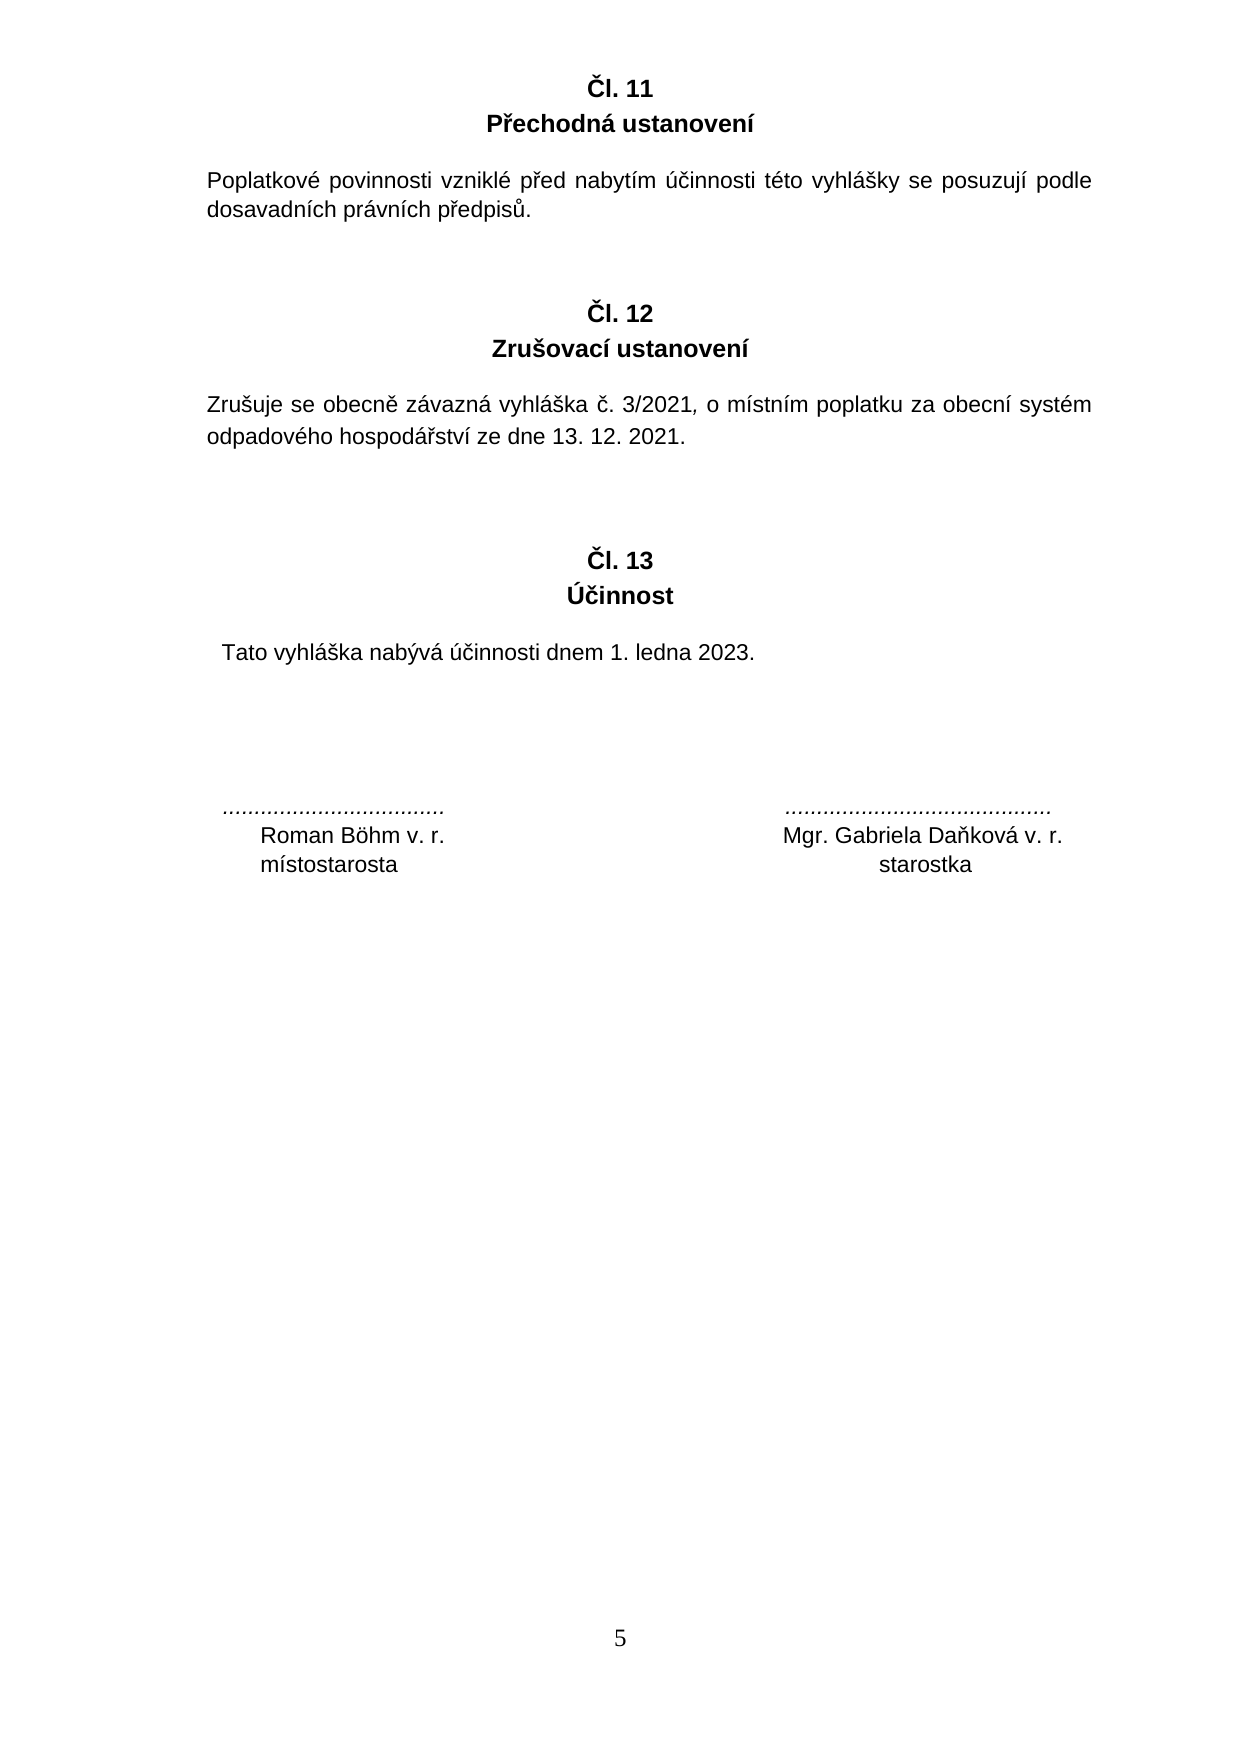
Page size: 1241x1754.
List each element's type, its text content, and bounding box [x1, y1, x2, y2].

text Čl. 12 [148, 298, 1093, 327]
text ................................... .......................................... [148, 793, 1093, 819]
text Tato vyhláška nabývá účinnosti dnem 1. ledna 2023. [148, 639, 1093, 665]
text Čl. 13 [148, 546, 1093, 575]
text Čl. 11 [148, 74, 1093, 102]
text Účinnost [148, 581, 1093, 610]
text Přechodná ustanovení [148, 109, 1093, 137]
text Poplatkové povinnosti vzniklé před nabytím účinnosti této vyhlášky se posuzují podle dosavadních právních předpisů. [207, 167, 1093, 222]
text Zrušuje se obecně závazná vyhláška č. 3/2021, o místním poplatku za obecní systém odpadového hospodářství ze dne 13. 12. 2021. [207, 391, 1093, 449]
text Roman Böhm v. r. Mgr. Gabriela Daňková v. r. [148, 822, 1093, 848]
text Zrušovací ustanovení [148, 333, 1093, 362]
text místostarosta starostka [148, 851, 1093, 877]
